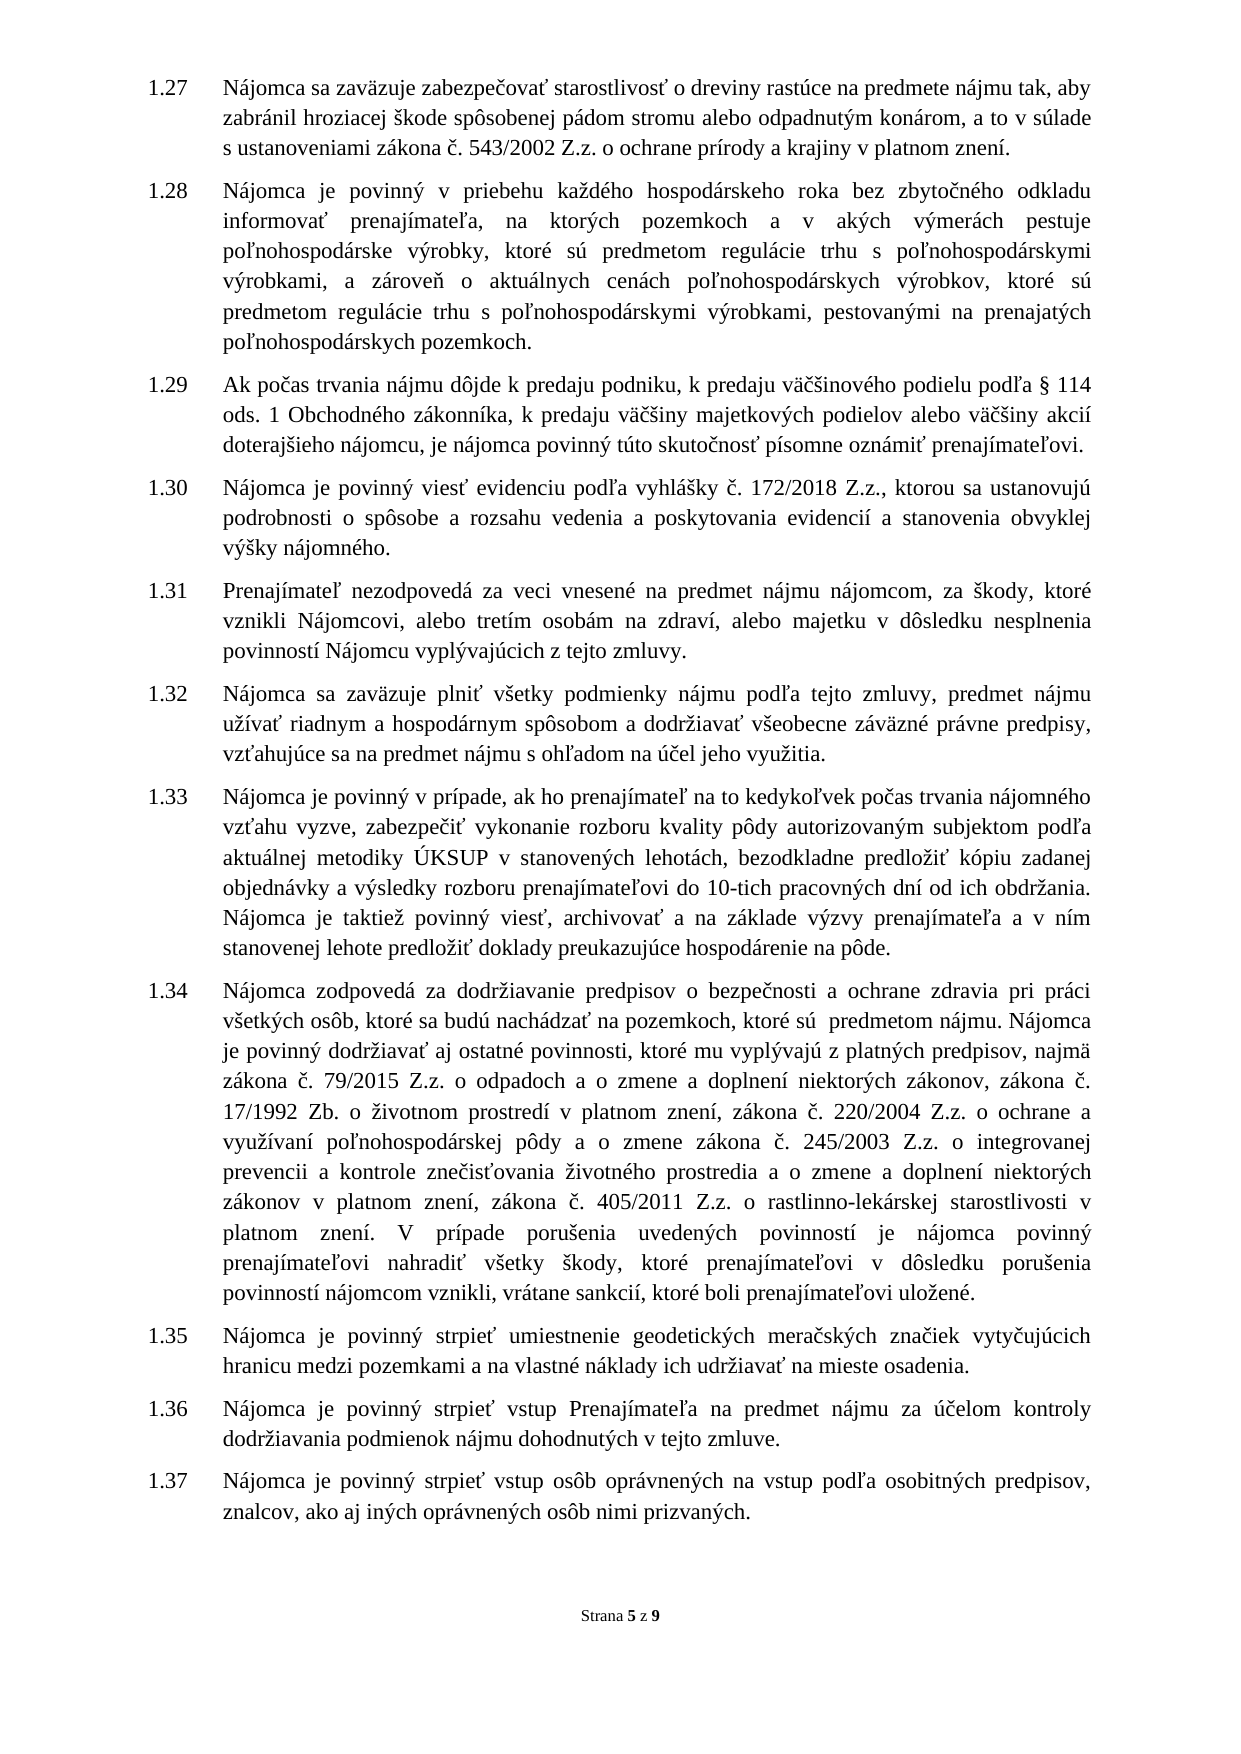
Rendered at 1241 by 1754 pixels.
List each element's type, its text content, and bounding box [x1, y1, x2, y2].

list Nájomca zodpovedá za dodržiavanie predpisov o bezpečnosti a ochrane zdravia pri práci všetkých osôb, ktoré sa budú nachádzať na pozemkoch, ktoré sú predmetom nájmu. Nájomca je povinný dodržiavať aj ostatné povinnosti, ktoré mu vyplývajú z platných predpisov, najmä zákona č. 79/2015 Z.z. o odpadoch a o zmene a doplnení niektorých zákonov, zákona č. 17/1992 Zb. o životnom prostredí v platnom znení, zákona č. 220/2004 Z.z. o ochrane a využívaní poľnohospodárskej pôdy a o zmene zákona č. 245/2003 Z.z. o integrovanej prevencii a kontrole znečisťovania životného prostredia a o zmene a doplnení niektorých zákonov v platnom znení, zákona č. 405/2011 Z.z. o rastlinno-lekárskej starostlivosti v platnom znení. V prípade porušenia uvedených povinností je nájomca povinný prenajímateľovi nahradiť všetky škody, ktoré prenajímateľovi v dôsledku porušenia povinností nájomcom vznikli, vrátane sankcií, ktoré boli prenajímateľovi uložené. [148, 977, 1092, 1305]
list Nájomca je povinný v prípade, ak ho prenajímateľ na to kedykoľvek počas trvania nájomného vzťahu vyzve, zabezpečiť vykonanie rozboru kvality pôdy autorizovaným subjektom podľa aktuálnej metodiky ÚKSUP v stanovených lehotách, bezodkladne predložiť kópiu zadanej objednávky a výsledky rozboru prenajímateľovi do 10-tich pracovných dní od ich obdržania. Nájomca je taktiež povinný viesť, archivovať a na základe výzvy prenajímateľa a v ním stanovenej lehote predložiť doklady preukazujúce hospodárenie na pôde. [148, 783, 1092, 961]
list Nájomca sa zaväzuje zabezpečovať starostlivosť o dreviny rastúce na predmete nájmu tak, aby zabránil hroziacej škode spôsobenej pádom stromu alebo odpadnutým konárom, a to v súlade s ustanoveniami zákona č. 543/2002 Z.z. o ochrane prírody a krajiny v platnom znení. [148, 74, 1092, 161]
list Nájomca je povinný strpieť vstup osôb oprávnených na vstup podľa osobitných predpisov, znalcov, ako aj iných oprávnených osôb nimi prizvaných. [148, 1468, 1092, 1524]
list Nájomca je povinný v priebehu každého hospodárskeho roka bez zbytočného odkladu informovať prenajímateľa, na ktorých pozemkoch a v akých výmerách pestuje poľnohospodárske výrobky, ktoré sú predmetom regulácie trhu s poľnohospodárskymi výrobkami, a zároveň o aktuálnych cenách poľnohospodárskych výrobkov, ktoré sú predmetom regulácie trhu s poľnohospodárskymi výrobkami, pestovanými na prenajatých poľnohospodárskych pozemkoch. [148, 177, 1092, 354]
list Ak počas trvania nájmu dôjde k predaju podniku, k predaju väčšinového podielu podľa § 114 ods. 1 Obchodného zákonníka, k predaju väčšiny majetkových podielov alebo väčšiny akcií doterajšieho nájomcu, je nájomca povinný túto skutočnosť písomne oznámiť prenajímateľovi. [148, 371, 1092, 457]
list Nájomca je povinný strpieť vstup Prenajímateľa na predmet nájmu za účelom kontroly dodržiavania podmienok nájmu dohodnutých v tejto zmluve. [148, 1395, 1092, 1451]
list Nájomca je povinný strpieť umiestnenie geodetických meračských značiek vytyčujúcich hranicu medzi pozemkami a na vlastné náklady ich udržiavať na mieste osadenia. [148, 1322, 1092, 1378]
list Nájomca je povinný viesť evidenciu podľa vyhlášky č. 172/2018 Z.z., ktorou sa ustanovujú podrobnosti o spôsobe a rozsahu vedenia a poskytovania evidencií a stanovenia obvyklej výšky nájomného. [148, 474, 1092, 561]
list Nájomca sa zaväzuje plniť všetky podmienky nájmu podľa tejto zmluvy, predmet nájmu užívať riadnym a hospodárnym spôsobom a dodržiavať všeobecne záväzné právne predpisy, vzťahujúce sa na predmet nájmu s ohľadom na účel jeho využitia. [148, 680, 1092, 767]
list Prenajímateľ nezodpovedá za veci vnesené na predmet nájmu nájomcom, za škody, ktoré vznikli Nájomcovi, alebo tretím osobám na zdraví, alebo majetku v dôsledku nesplnenia povinností Nájomcu vyplývajúcich z tejto zmluvy. [148, 577, 1092, 664]
